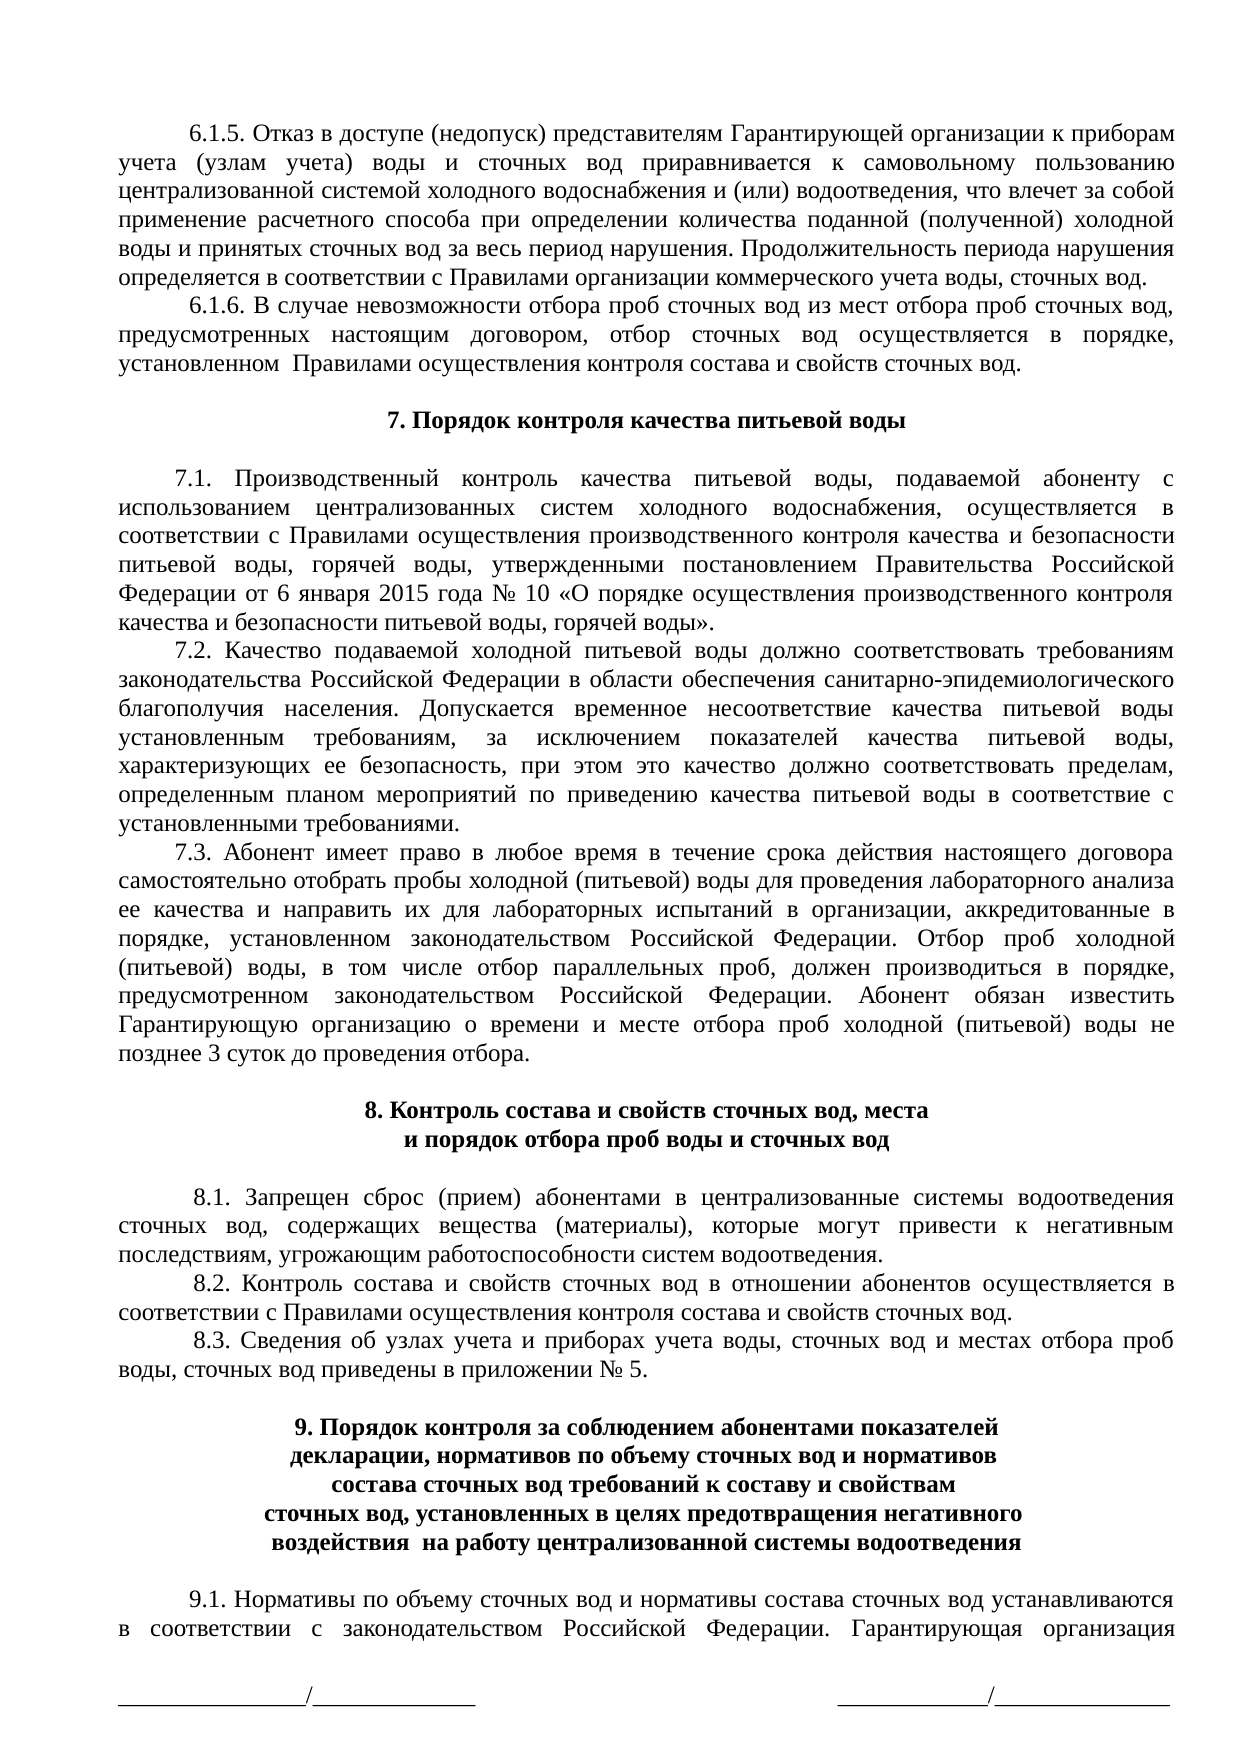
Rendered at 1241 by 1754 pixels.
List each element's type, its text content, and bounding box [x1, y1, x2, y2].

text 8.2. Контроль состава и свойств сточных вод в отношении абонентов осуществляется в соответствии с Правилами осуществления контроля состава и свойств сточных вод. [118, 1268, 1175, 1326]
text и порядок отбора проб воды и сточных вод [118, 1124, 1175, 1153]
text 7. Порядок контроля качества питьевой воды [118, 406, 1175, 434]
text 6.1.5. Отказ в доступе (недопуск) представителям Гарантирующей организации к приборам учета (узлам учета) воды и сточных вод приравнивается к самовольному пользованию централизованной системой холодного водоснабжения и (или) водоотведения, что влечет за собой применение расчетного способа при определении количества поданной (полученной) холодной воды и принятых сточных вод за весь период нарушения. Продолжительность периода нарушения определяется в соответствии с Правилами организации коммерческого учета воды, сточных вод. [118, 118, 1175, 291]
text 6.1.6. В случае невозможности отбора проб сточных вод из мест отбора проб сточных вод, предусмотренных настоящим договором, отбор сточных вод осуществляется в порядке, установленном Правилами осуществления контроля состава и свойств сточных вод. [118, 291, 1175, 377]
text 9.1. Нормативы по объему сточных вод и нормативы состава сточных вод устанавливаются в соответствии с законодательством Российской Федерации. Гарантирующая организация [118, 1584, 1175, 1642]
text 9. Порядок контроля за соблюдением абонентами показателей [118, 1412, 1175, 1441]
text 7.2. Качество подаваемой холодной питьевой воды должно соответствовать требованиям законодательства Российской Федерации в области обеспечения санитарно-эпидемиологического благополучия населения. Допускается временное несоответствие качества питьевой воды установленным требованиям, за исключением показателей качества питьевой воды, характеризующих ее безопасность, при этом это качество должно соответствовать пределам, определенным планом мероприятий по приведению качества питьевой воды в соответствие с установленными требованиями. [118, 636, 1175, 837]
text 7.1. Производственный контроль качества питьевой воды, подаваемой абоненту с использованием централизованных систем холодного водоснабжения, осуществляется в соответствии с Правилами осуществления производственного контроля качества и безопасности питьевой воды, горячей воды, утвержденными постановлением Правительства Российской Федерации от 6 января 2015 года № 10 «О порядке осуществления производственного контроля качества и безопасности питьевой воды, горячей воды». [118, 463, 1175, 636]
text состава сточных вод требований к составу и свойствам [118, 1469, 1175, 1498]
text 8. Контроль состава и свойств сточных вод, места [118, 1096, 1175, 1124]
text декларации, нормативов по объему сточных вод и нормативов [118, 1441, 1175, 1469]
text 8.3. Сведения об узлах учета и приборах учета воды, сточных вод и местах отбора проб воды, сточных вод приведены в приложении № 5. [118, 1326, 1175, 1383]
text 7.3. Абонент имеет право в любое время в течение срока действия настоящего договора самостоятельно отобрать пробы холодной (питьевой) воды для проведения лабораторного анализа ее качества и направить их для лабораторных испытаний в организации, аккредитованные в порядке, установленном законодательством Российской Федерации. Отбор проб холодной (питьевой) воды, в том числе отбор параллельных проб, должен производиться в порядке, предусмотренном законодательством Российской Федерации. Абонент обязан известить Гарантирующую организацию о времени и месте отбора проб холодной (питьевой) воды не позднее 3 суток до проведения отбора. [118, 837, 1175, 1067]
text воздействия на работу централизованной системы водоотведения [118, 1527, 1175, 1556]
text сточных вод, установленных в целях предотвращения негативного [118, 1498, 1175, 1527]
text 8.1. Запрещен сброс (прием) абонентами в централизованные системы водоотведения сточных вод, содержащих вещества (материалы), которые могут привести к негативным последствиям, угрожающим работоспособности систем водоотведения. [118, 1182, 1175, 1268]
